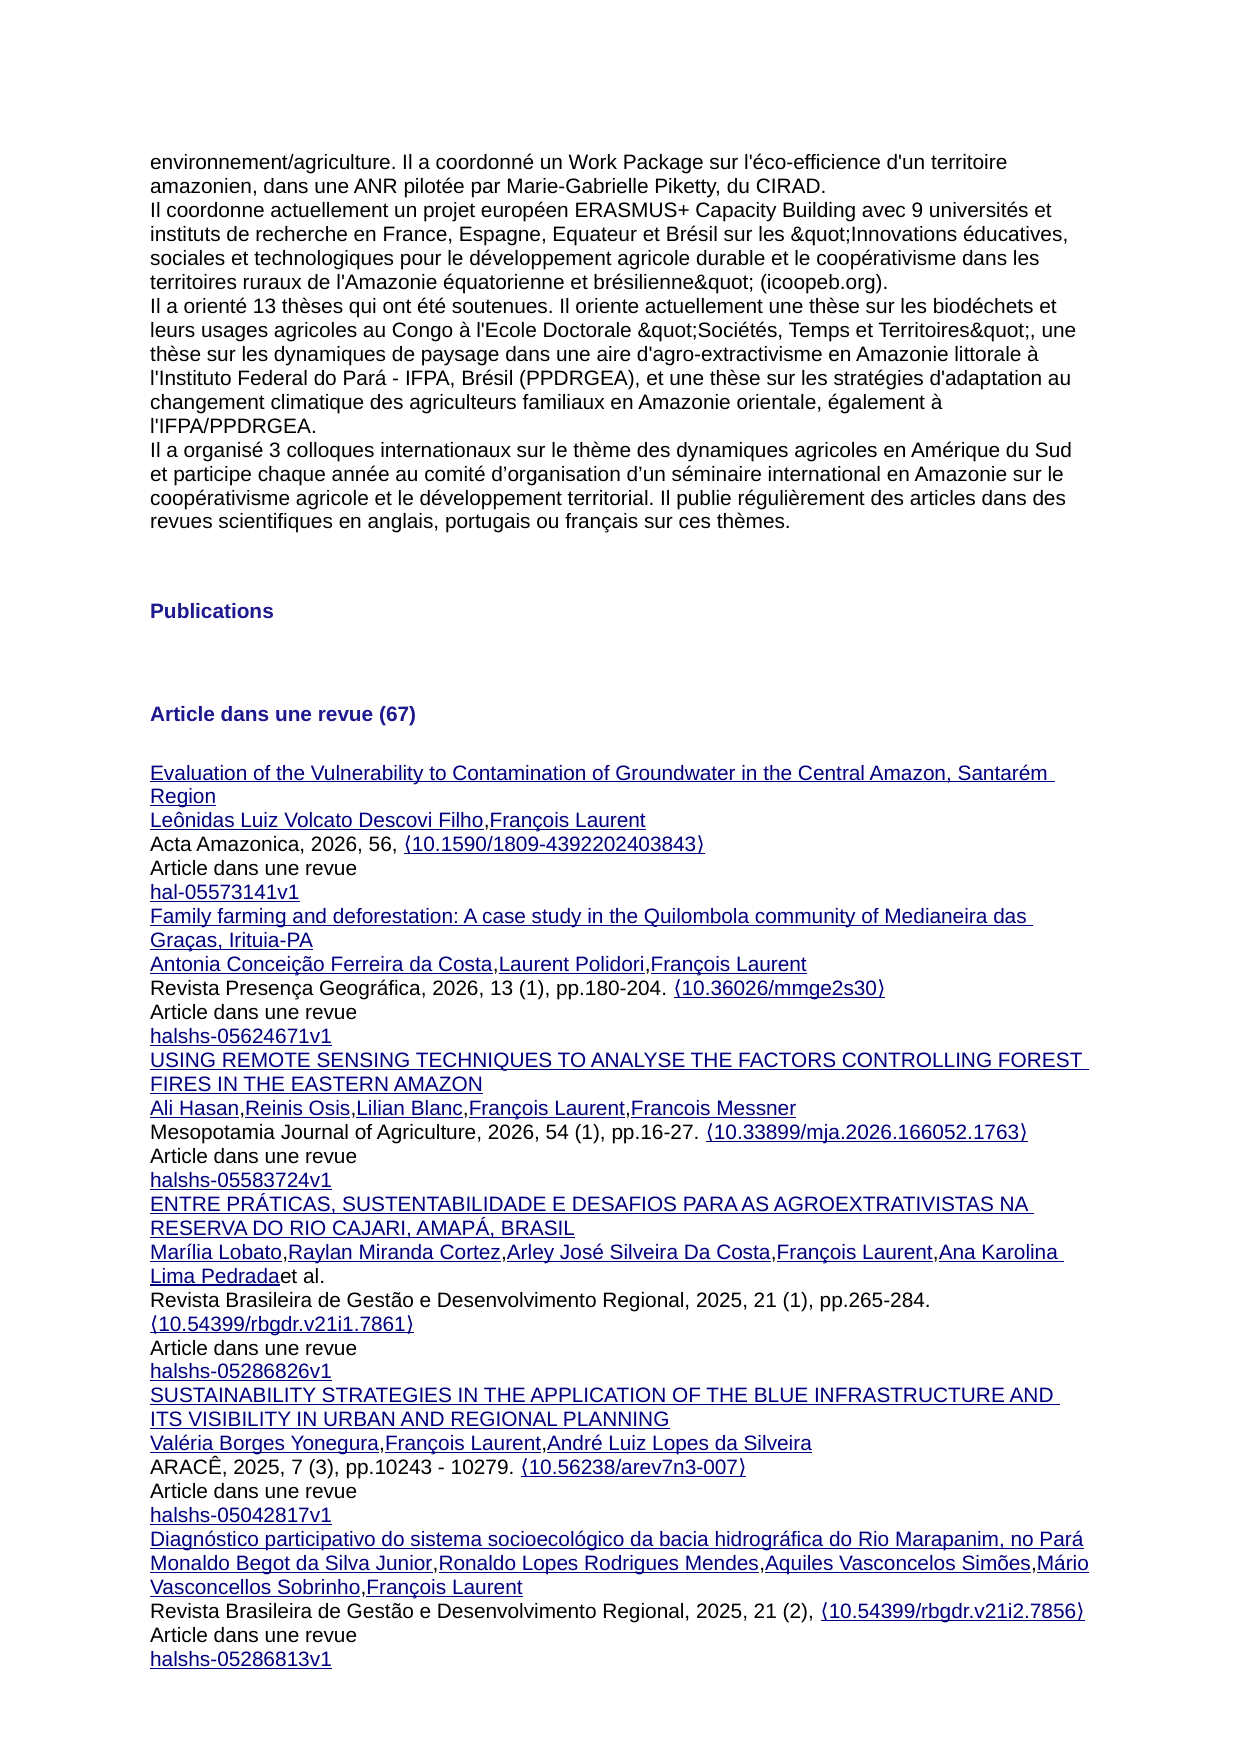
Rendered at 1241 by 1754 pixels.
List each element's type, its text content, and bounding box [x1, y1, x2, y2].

subtitle Publications [150, 599, 1090, 623]
table_cell SUSTAINABILITY STRATEGIES IN THE APPLICATION OF THE BLUE INFRASTRUCTURE AND ITS VISIBILITY IN URBAN AND REGIONAL PLANNING Valéria Borges Yonegura,François Laurent,André Luiz Lopes da Silveira ARACÊ, 2025, 7 (3), pp.10243 - 10279. ⟨10.56238/arev7n3-007⟩ Article dans une revue halshs-05042817v1 [150, 1383, 1090, 1527]
text Il coordonne actuellement un projet européen ERASMUS+ Capacity Building avec 9 universités et instituts de recherche en France, Espagne, Equateur et Brésil sur les &quot;Innovations éducatives, sociales et technologiques pour le développement agricole durable et le coopérativisme dans les territoires ruraux de l'Amazonie équatorienne et brésilienne&quot; (icoopeb.org). [150, 198, 1090, 294]
text Il a orienté 13 thèses qui ont été soutenues. Il oriente actuellement une thèse sur les biodéchets et leurs usages agricoles au Congo à l'Ecole Doctorale &quot;Sociétés, Temps et Territoires&quot;, une thèse sur les dynamiques de paysage dans une aire d'agro-extractivisme en Amazonie littorale à l'Instituto Federal do Pará - IFPA, Brésil (PPDRGEA), et une thèse sur les stratégies d'adaptation au changement climatique des agriculteurs familiaux en Amazonie orientale, également à l'IFPA/PPDRGEA. [150, 294, 1090, 437]
text Il a organisé 3 colloques internationaux sur le thème des dynamiques agricoles en Amérique du Sud et participe chaque année au comité d’organisation d’un séminaire international en Amazonie sur le coopérativisme agricole et le développement territorial. Il publie régulièrement des articles dans des revues scientifiques en anglais, portugais ou français sur ces thèmes. [150, 437, 1090, 533]
table_cell USING REMOTE SENSING TECHNIQUES TO ANALYSE THE FACTORS CONTROLLING FOREST FIRES IN THE EASTERN AMAZON Ali Hasan,Reinis Osis,Lilian Blanc,François Laurent,Francois Messner Mesopotamia Journal of Agriculture, 2026, 54 (1), pp.16-27. ⟨10.33899/mja.2026.166052.1763⟩ Article dans une revue halshs-05583724v1 [150, 1048, 1090, 1192]
subtitle Article dans une revue (67) [150, 702, 1090, 726]
table_cell Family farming and deforestation: A case study in the Quilombola community of Medianeira das Graças, Irituia-PA Antonia Conceição Ferreira da Costa,Laurent Polidori,François Laurent Revista Presença Geográfica, 2026, 13 (1), pp.180-204. ⟨10.36026/mmge2s30⟩ Article dans une revue halshs-05624671v1 [150, 904, 1090, 1048]
table_cell Diagnóstico participativo do sistema socioecológico da bacia hidrográfica do Rio Marapanim, no Pará Monaldo Begot da Silva Junior,Ronaldo Lopes Rodrigues Mendes,Aquiles Vasconcelos Simões,Mário Vasconcellos Sobrinho,François Laurent Revista Brasileira de Gestão e Desenvolvimento Regional, 2025, 21 (2), ⟨10.54399/rbgdr.v21i2.7856⟩ Article dans une revue halshs-05286813v1 [150, 1527, 1090, 1671]
table_header Evaluation of the Vulnerability to Contamination of Groundwater in the Central Amazon, Santarém Region Leônidas Luiz Volcato Descovi Filho,François Laurent Acta Amazonica, 2026, 56, ⟨10.1590/1809-4392202403843⟩ Article dans une revue hal-05573141v1 [150, 760, 1090, 904]
table_cell ENTRE PRÁTICAS, SUSTENTABILIDADE E DESAFIOS PARA AS AGROEXTRATIVISTAS NA RESERVA DO RIO CAJARI, AMAPÁ, BRASIL Marília Lobato,Raylan Miranda Cortez,Arley José Silveira Da Costa,François Laurent,Ana Karolina Lima Pedradaet al. Revista Brasileira de Gestão e Desenvolvimento Regional, 2025, 21 (1), pp.265-284. ⟨10.54399/rbgdr.v21i1.7861⟩ Article dans une revue halshs-05286826v1 [150, 1192, 1090, 1383]
text environnement/agriculture. Il a coordonné un Work Package sur l'éco-efficience d'un territoire amazonien, dans une ANR pilotée par Marie-Gabrielle Piketty, du CIRAD. [150, 150, 1090, 198]
